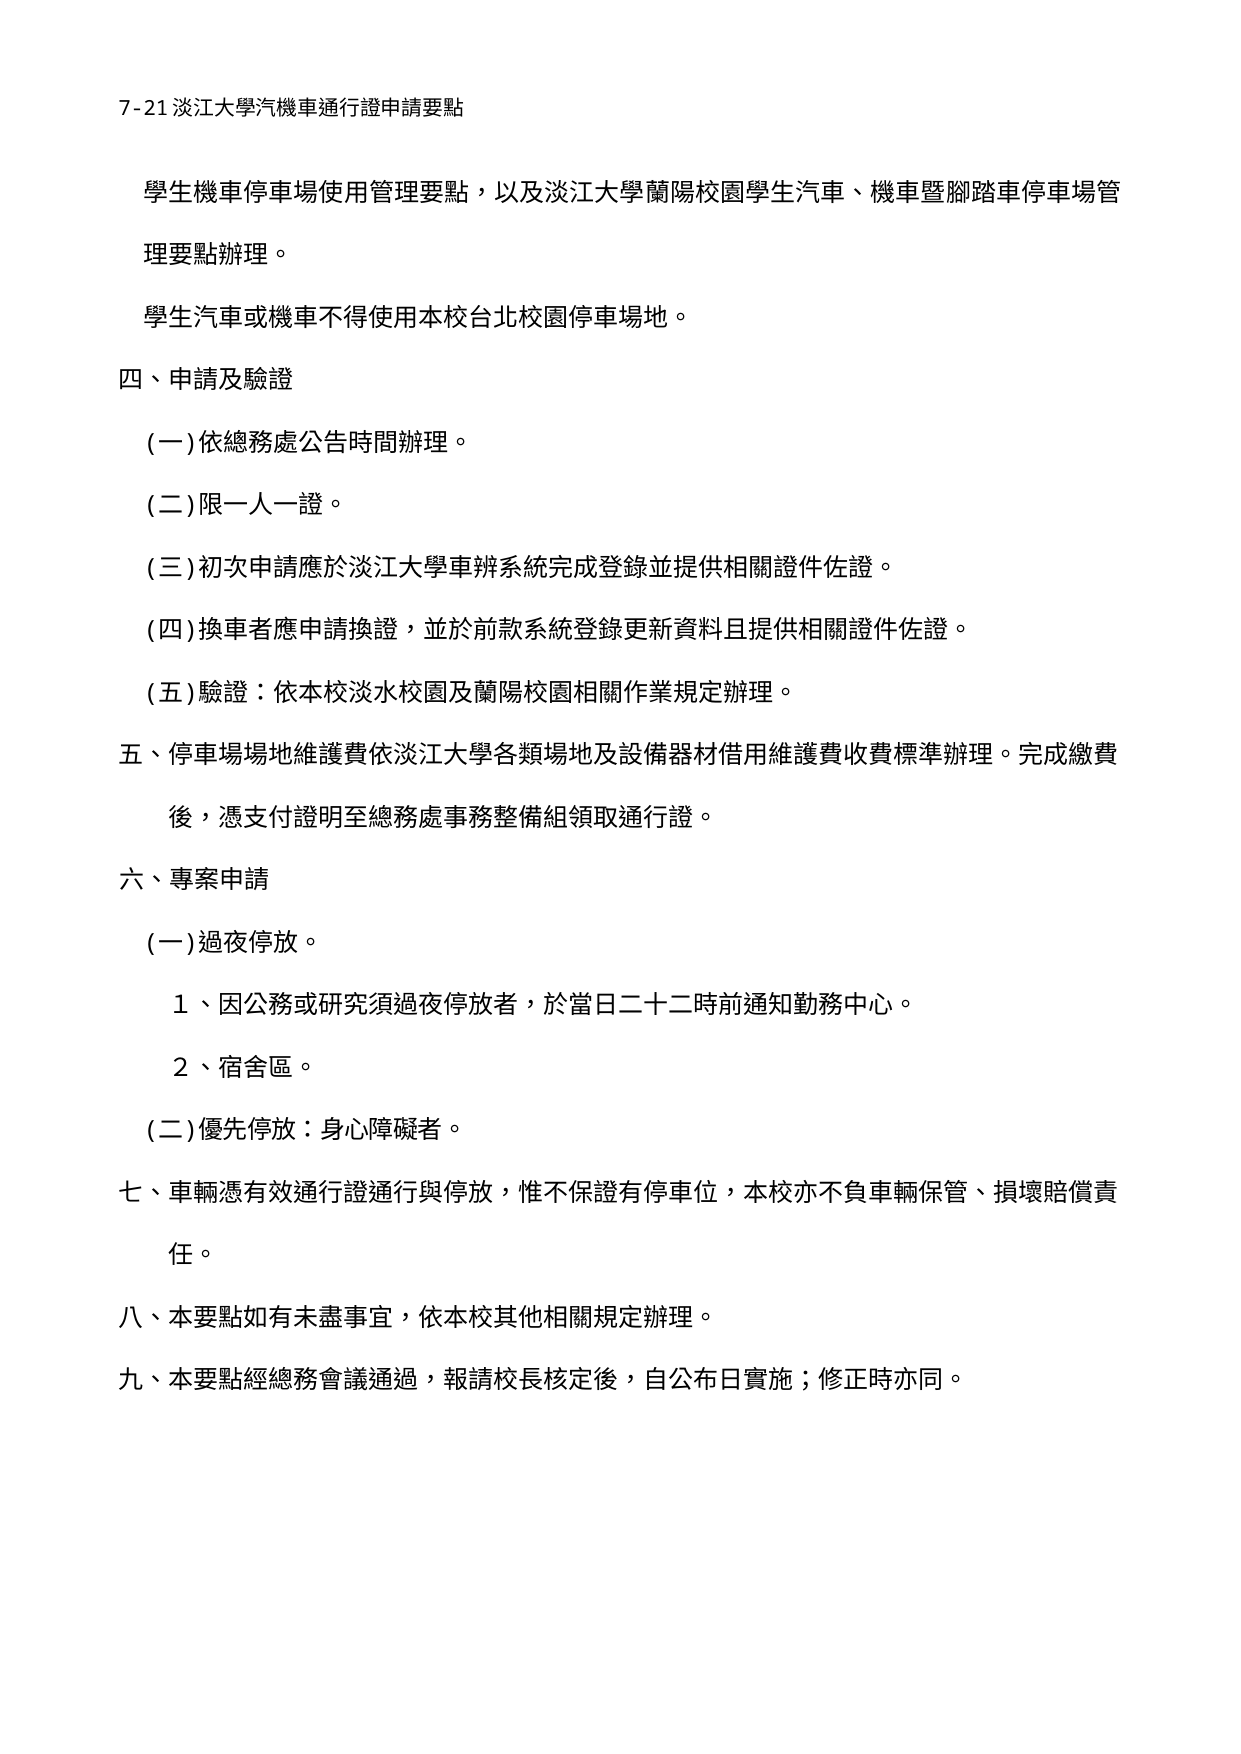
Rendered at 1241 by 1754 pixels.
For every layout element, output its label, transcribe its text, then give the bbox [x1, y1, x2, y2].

text 七、車輛憑有效通行證通行與停放，惟不保證有停車位，本校亦不負車輛保管、損壞賠償責任。 [118, 1149, 1122, 1274]
text (二)優先停放：身心障礙者。 [143, 1086, 1122, 1149]
text 六、專案申請 [119, 836, 1122, 899]
text (三)初次申請應於淡江大學車辨系統完成登錄並提供相關證件佐證。 [143, 524, 1122, 586]
text １、因公務或研究須過夜停放者，於當日二十二時前通知勤務中心。 [168, 961, 1122, 1024]
text (二)限一人一證。 [143, 461, 1122, 524]
text (四)換車者應申請換證，並於前款系統登錄更新資料且提供相關證件佐證。 [143, 586, 1122, 649]
text 學生汽車或機車不得使用本校台北校園停車場地。 [143, 274, 1122, 336]
text (五)驗證：依本校淡水校園及蘭陽校園相關作業規定辦理。 [143, 649, 1122, 711]
text 學生機車停車場使用管理要點，以及淡江大學蘭陽校園學生汽車、機車暨腳踏車停車場管理要點辦理。 [143, 149, 1122, 274]
text 八、本要點如有未盡事宜，依本校其他相關規定辦理。 [118, 1274, 1122, 1336]
text (一)依總務處公告時間辦理。 [143, 399, 1122, 461]
text 九、本要點經總務會議通過，報請校長核定後，自公布日實施；修正時亦同。 [118, 1336, 1122, 1399]
text (一)過夜停放。 [143, 899, 1122, 961]
text ２、宿舍區。 [168, 1024, 1122, 1086]
text 四、申請及驗證 [118, 336, 1122, 399]
text 五、停車場場地維護費依淡江大學各類場地及設備器材借用維護費收費標準辦理。完成繳費後，憑支付證明至總務處事務整備組領取通行證。 [118, 711, 1122, 836]
